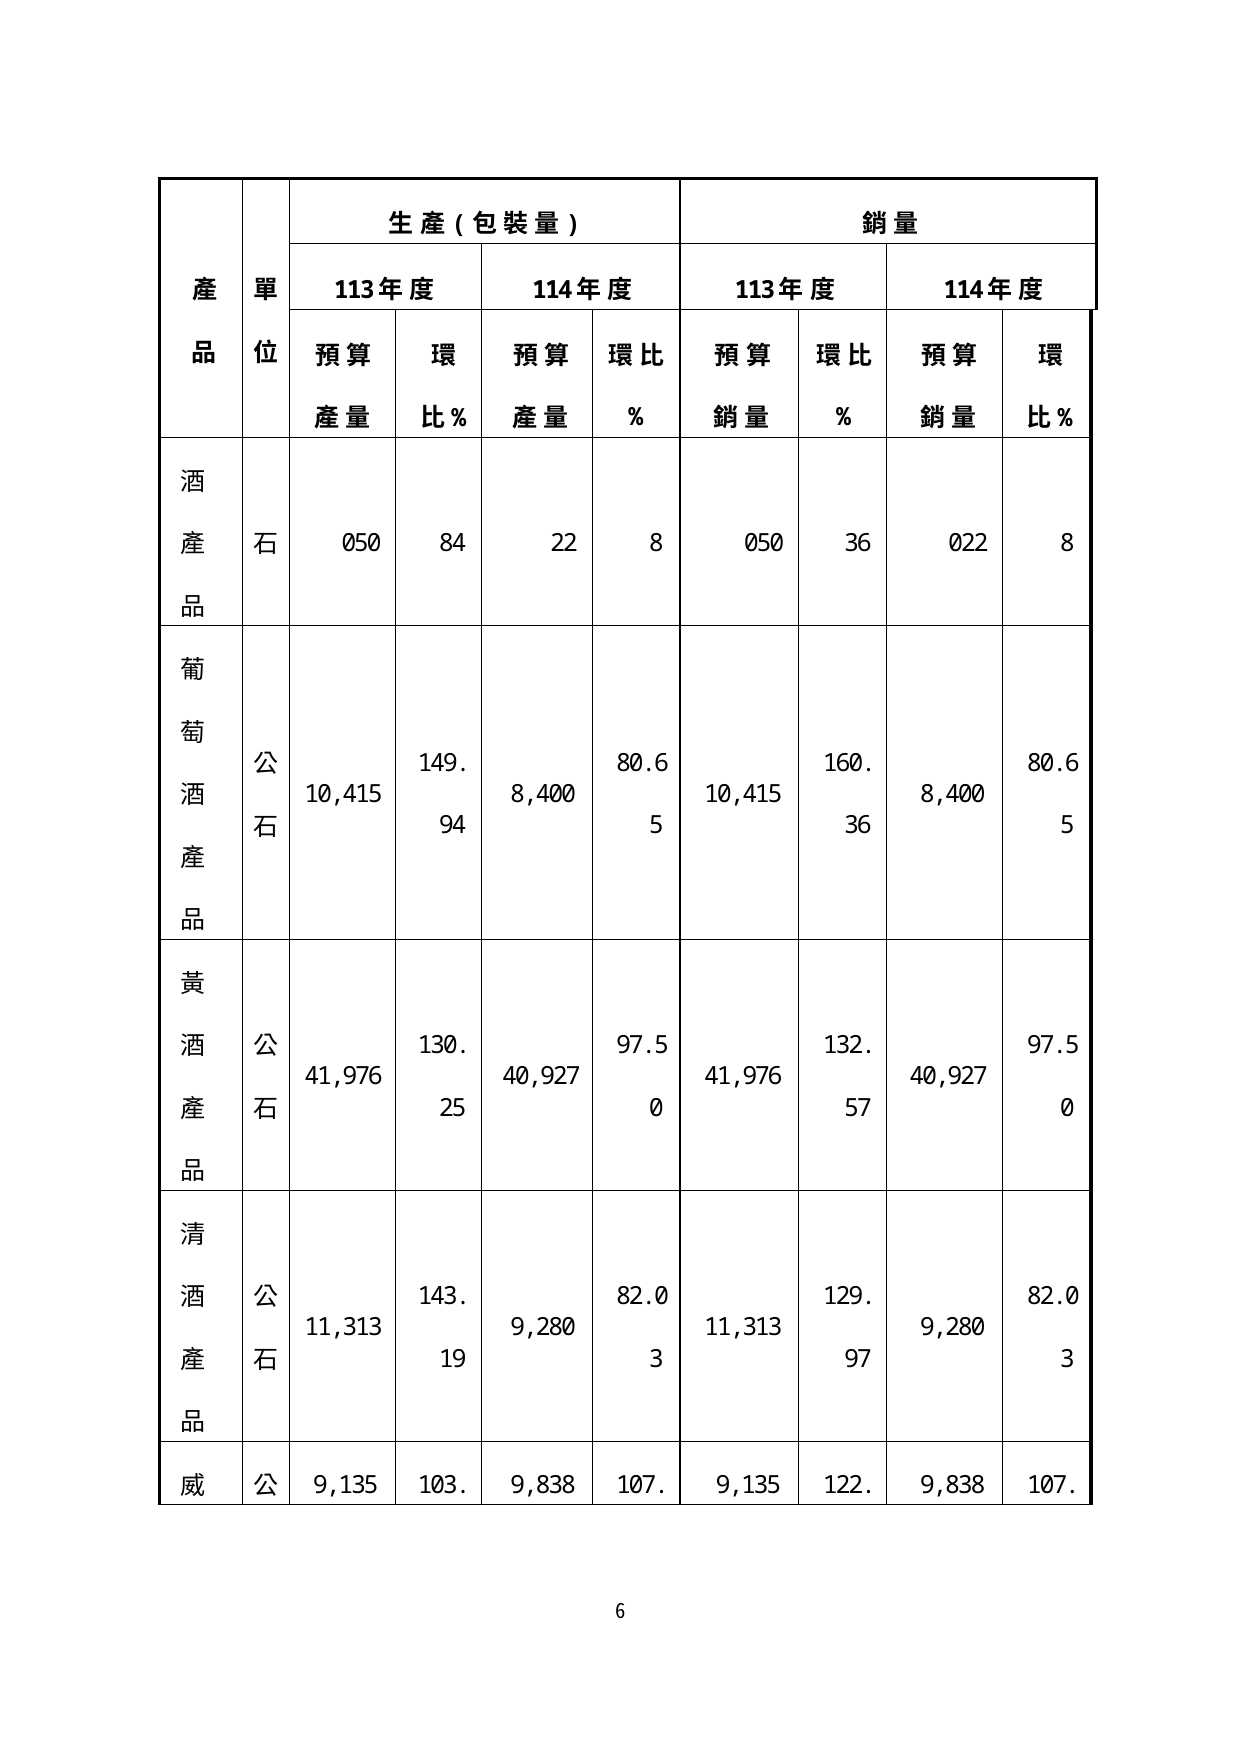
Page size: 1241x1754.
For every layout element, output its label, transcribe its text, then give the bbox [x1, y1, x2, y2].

table_cell 8,400 [887, 626, 1002, 939]
table_header 產品 [161, 180, 242, 437]
table_cell 8 [1003, 438, 1089, 625]
table_cell 9,838 [887, 1442, 1002, 1504]
table_cell 36 [799, 438, 886, 625]
table_cell 9,135 [290, 1442, 395, 1504]
table_cell 80.65 [593, 626, 679, 939]
table_cell 22 [482, 438, 592, 625]
table_cell 130.25 [396, 940, 481, 1190]
table_cell 9,135 [681, 1442, 798, 1504]
table_cell 8 [593, 438, 679, 625]
table_cell 149.94 [396, 626, 481, 939]
table_cell 41,976 [290, 940, 395, 1190]
table_header 生產(包裝量) [290, 180, 679, 243]
table_cell 預算銷量 [887, 310, 1002, 437]
table_cell 環比% [593, 310, 679, 437]
table_cell 9,280 [887, 1191, 1002, 1441]
table_cell 石 [243, 438, 289, 625]
table_cell 酒產品 [161, 438, 242, 625]
table_cell 威 [161, 1442, 242, 1504]
table_cell 葡萄酒產品 [161, 626, 242, 939]
table_cell 環比% [799, 310, 886, 437]
table_cell 022 [887, 438, 1002, 625]
table_cell 113年度 [290, 244, 481, 308]
table_cell 10,415 [290, 626, 395, 939]
table_cell 84 [396, 438, 481, 625]
table_cell 160.36 [799, 626, 886, 939]
table_cell 環比% [1003, 310, 1089, 437]
table_cell 82.03 [1003, 1191, 1089, 1441]
table_cell 80.65 [1003, 626, 1089, 939]
table_cell 8,400 [482, 626, 592, 939]
table_cell 41,976 [681, 940, 798, 1190]
table_cell 40,927 [887, 940, 1002, 1190]
table_cell 114年度 [482, 244, 679, 308]
table_cell 公 [243, 1442, 289, 1504]
table_cell 預算產量 [290, 310, 395, 437]
table_cell 97.50 [593, 940, 679, 1190]
table_cell 050 [290, 438, 395, 625]
table_cell 清酒產品 [161, 1191, 242, 1441]
table_cell 9,280 [482, 1191, 592, 1441]
table_cell 黃酒產品 [161, 940, 242, 1190]
table_cell 107. [1003, 1442, 1089, 1504]
table_cell 107. [593, 1442, 679, 1504]
table_cell 114年度 [887, 244, 1095, 308]
table_cell 050 [681, 438, 798, 625]
table_header 單位 [243, 180, 289, 437]
table_cell 97.50 [1003, 940, 1089, 1190]
table_cell 11,313 [681, 1191, 798, 1441]
table_cell 103. [396, 1442, 481, 1504]
table_cell 11,313 [290, 1191, 395, 1441]
table_cell 129.97 [799, 1191, 886, 1441]
table_cell 公石 [243, 1191, 289, 1441]
table_cell 9,838 [482, 1442, 592, 1504]
table_header 銷量 [681, 180, 1095, 243]
table_cell 公石 [243, 940, 289, 1190]
table_cell 143.19 [396, 1191, 481, 1441]
table_cell 環比% [396, 310, 481, 437]
table_cell 40,927 [482, 940, 592, 1190]
table_cell 122. [799, 1442, 886, 1504]
table_cell 82.03 [593, 1191, 679, 1441]
table_cell 預算銷量 [681, 310, 798, 437]
table_cell 10,415 [681, 626, 798, 939]
table_cell 113年度 [681, 244, 886, 308]
table_cell 預算產量 [482, 310, 592, 437]
table_cell 公石 [243, 626, 289, 939]
table_cell 132.57 [799, 940, 886, 1190]
